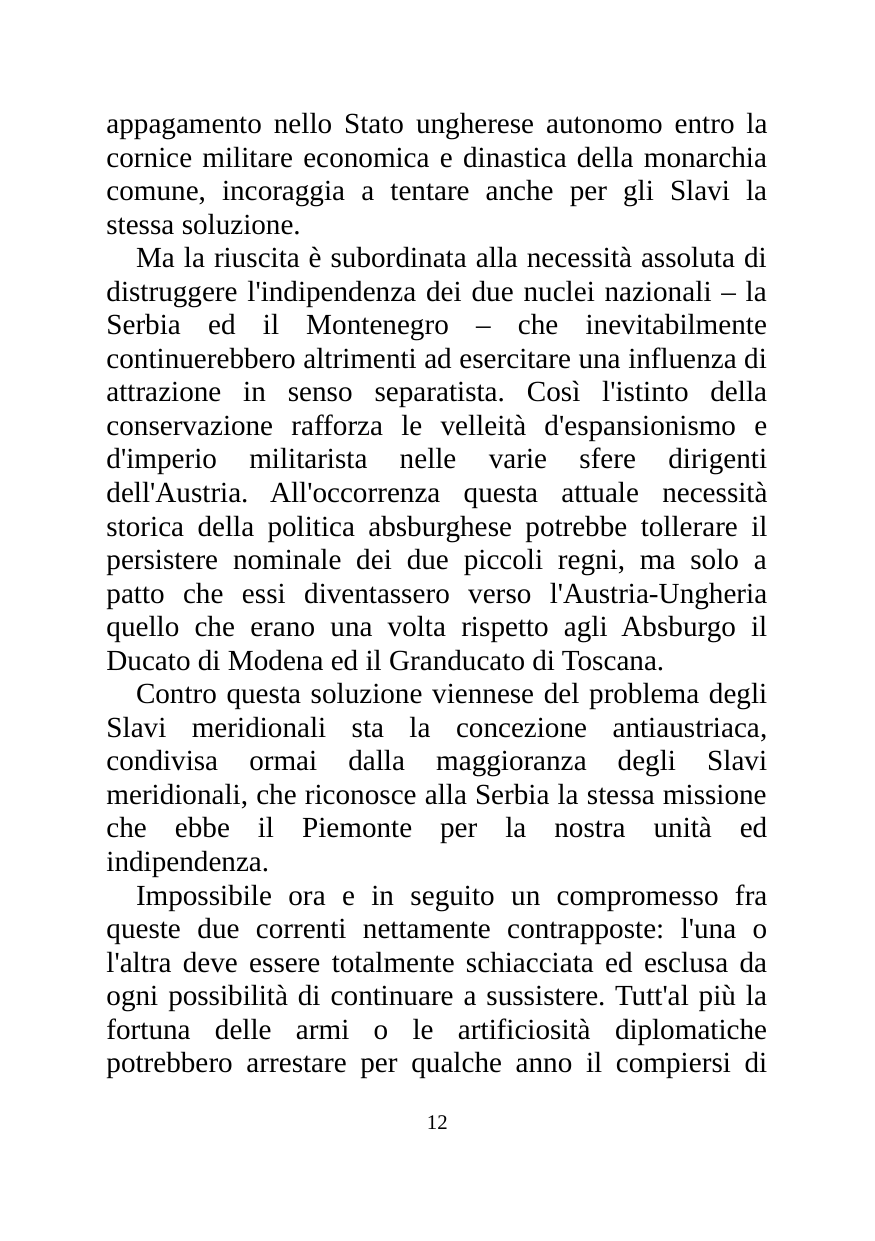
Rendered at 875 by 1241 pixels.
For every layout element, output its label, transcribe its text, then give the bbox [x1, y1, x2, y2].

text Contro questa soluzione viennese del problema degli Slavi meridionali sta la concezione antiaustriaca, condivisa ormai dalla maggioranza degli Slavi meridionali, che riconosce alla Serbia la stessa missione che ebbe il Piemonte per la nostra unità ed indipendenza. [106, 676, 768, 878]
text Impossibile ora e in seguito un compromesso fra queste due correnti nettamente contrapposte: l'una o l'altra deve essere totalmente schiacciata ed esclusa da ogni possibilità di continuare a sussistere. Tutt'al più la fortuna delle armi o le artificiosità diplomatiche potrebbero arrestare per qualche anno il compiersi di [106, 878, 768, 1079]
text appagamento nello Stato ungherese autonomo entro la cornice militare economica e dinastica della monarchia comune, incoraggia a tentare anche per gli Slavi la stessa soluzione. [106, 106, 768, 240]
text Ma la riuscita è subordinata alla necessità assoluta di distruggere l'indipendenza dei due nuclei nazionali – la Serbia ed il Montenegro – che inevitabilmente continuerebbero altrimenti ad esercitare una influenza di attrazione in senso separatista. Così l'istinto della conservazione rafforza le velleità d'espansionismo e d'imperio militarista nelle varie sfere dirigenti dell'Austria. All'occorrenza questa attuale necessità storica della politica absburghese potrebbe tollerare il persistere nominale dei due piccoli regni, ma solo a patto che essi diventassero verso l'Austria-Ungheria quello che erano una volta rispetto agli Absburgo il Ducato di Modena ed il Granducato di Toscana. [106, 240, 768, 676]
